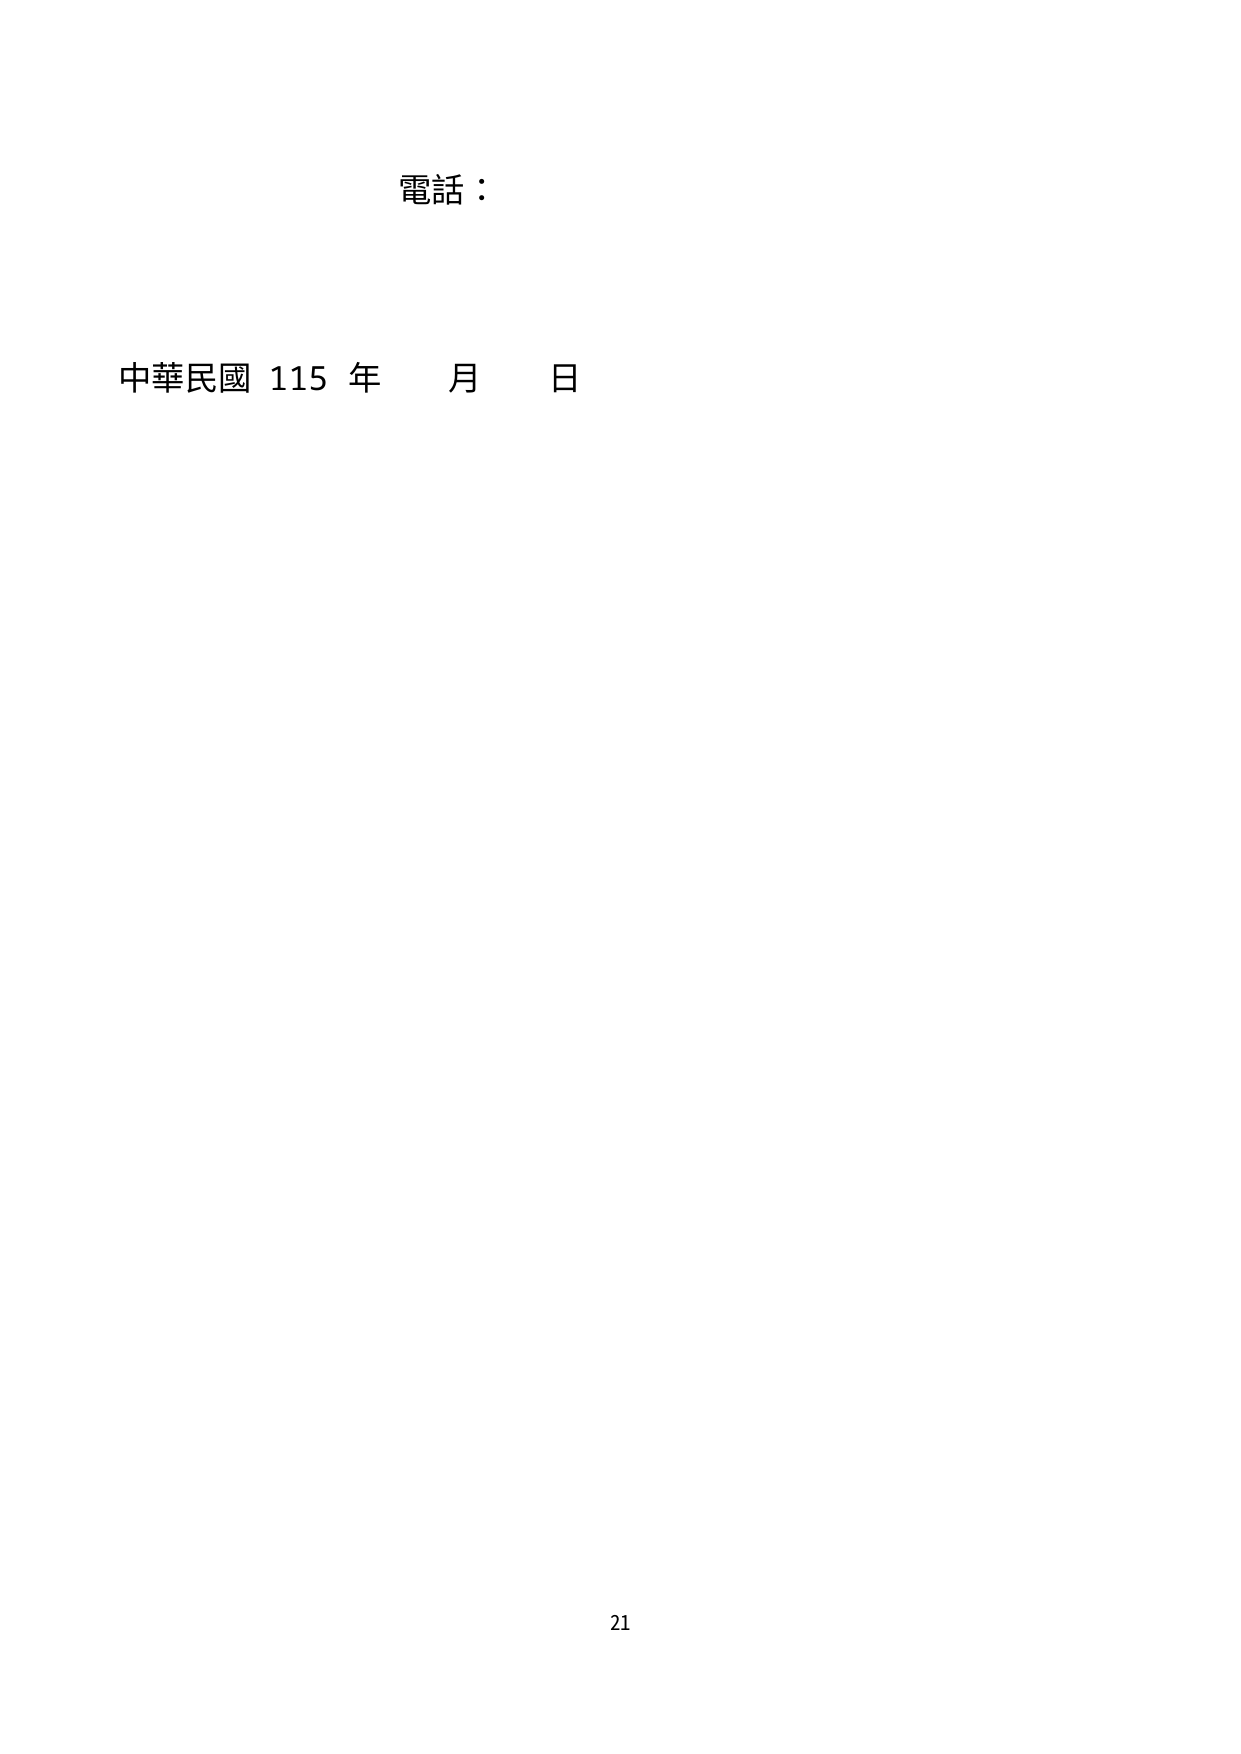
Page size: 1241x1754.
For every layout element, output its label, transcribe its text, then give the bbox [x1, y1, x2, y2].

text 中華民國 115 年 月 日 [118, 334, 1122, 397]
text 電話： [118, 147, 1122, 209]
